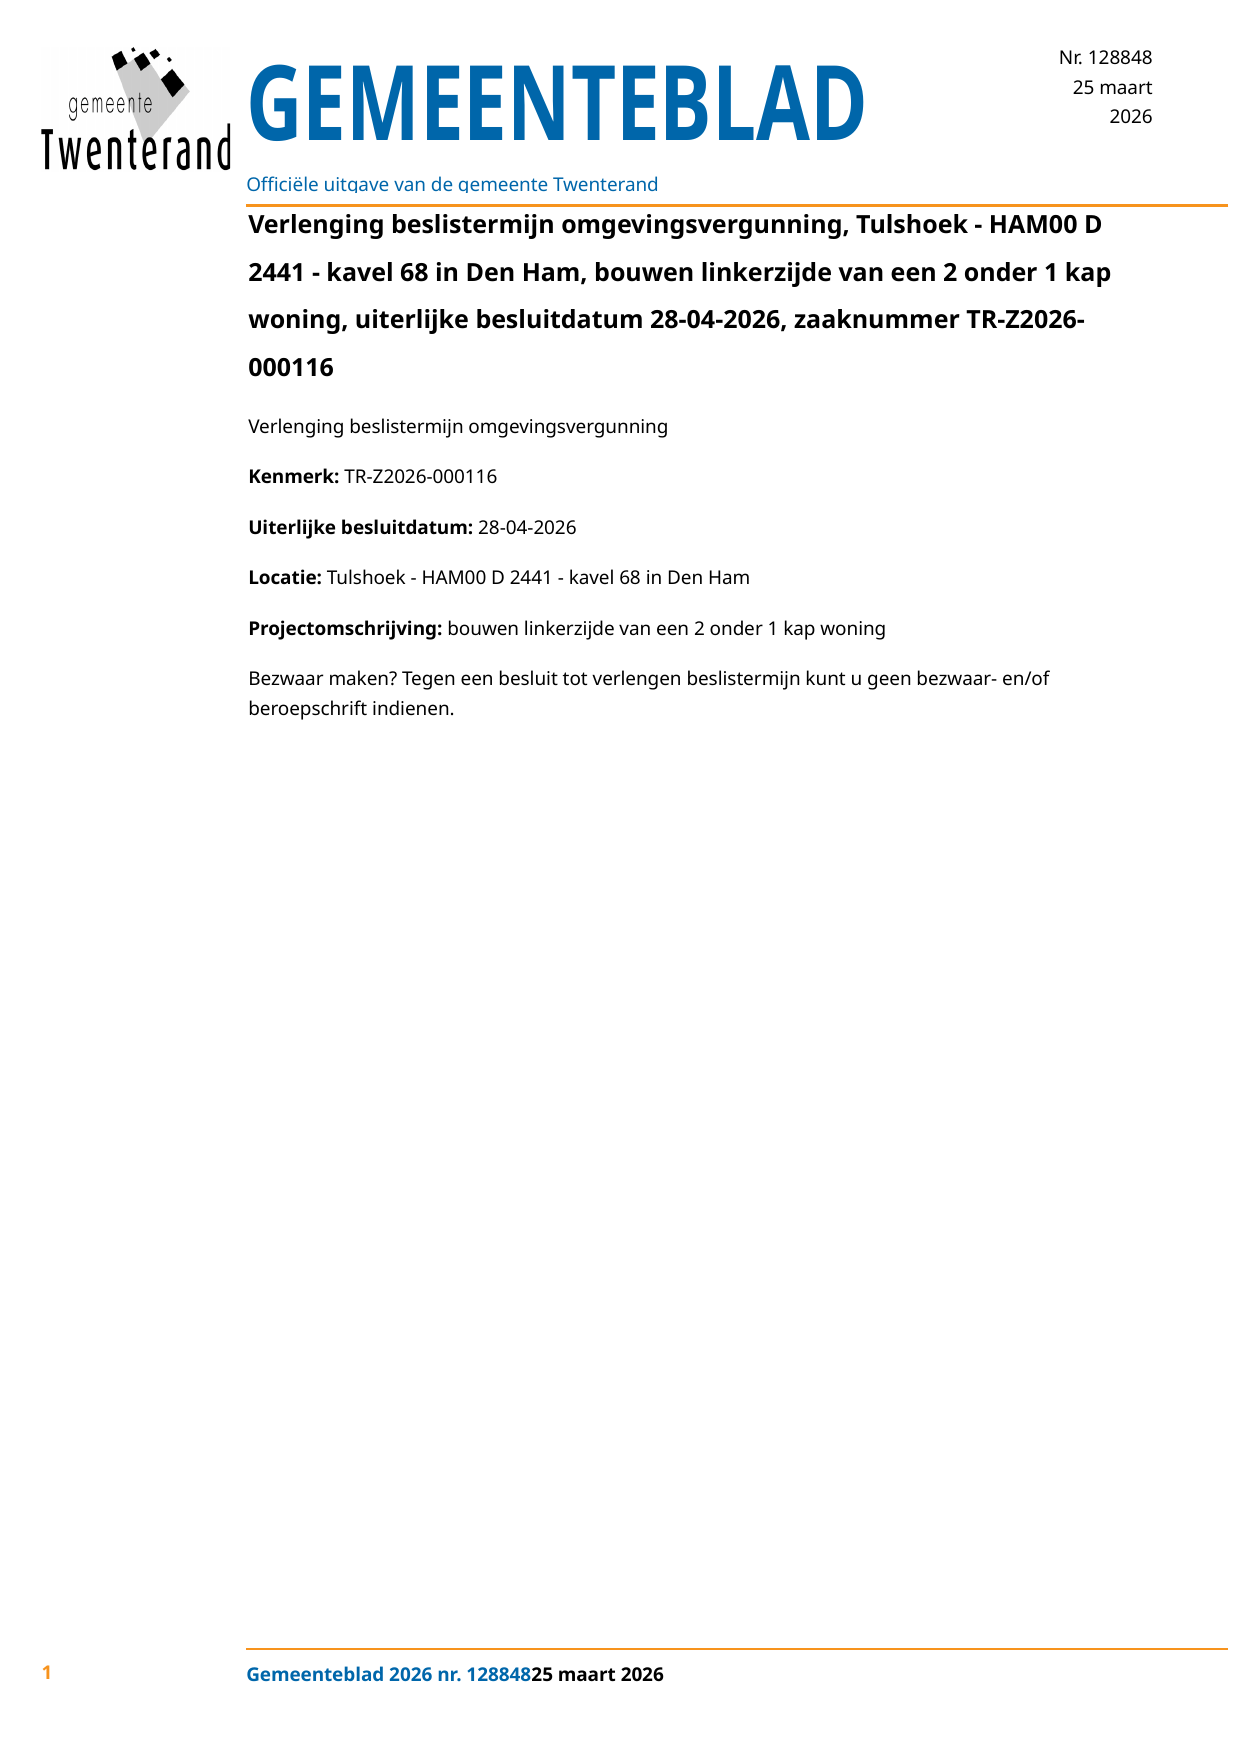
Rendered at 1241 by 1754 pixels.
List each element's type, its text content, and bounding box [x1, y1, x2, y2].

picture [41, 47, 231, 172]
text Kenmerk: TR-Z2026-000116 [248, 463, 1152, 489]
text Uiterlijke besluitdatum: 28-04-2026 [248, 514, 1152, 540]
text Bezwaar maken? Tegen een besluit tot verlengen beslistermijn kunt u geen bezwaar- en/of beroepschrift indienen. [248, 665, 1152, 721]
text Verlenging beslistermijn omgevingsvergunning [248, 413, 1152, 439]
text Locatie: Tulshoek - HAM00 D 2441 - kavel 68 in Den Ham [248, 564, 1152, 590]
text Verlenging beslistermijn omgevingsvergunning, Tulshoek - HAM00 D 2441 - kavel 68 in Den Ham, bouwen linkerzijde van een 2 onder 1 kap woning, uiterlijke besluitdatum 28-04-2026, zaaknummer TR-Z2026-000116 [248, 207, 1152, 384]
text Projectomschrijving: bouwen linkerzijde van een 2 onder 1 kap woning [248, 615, 1152, 641]
